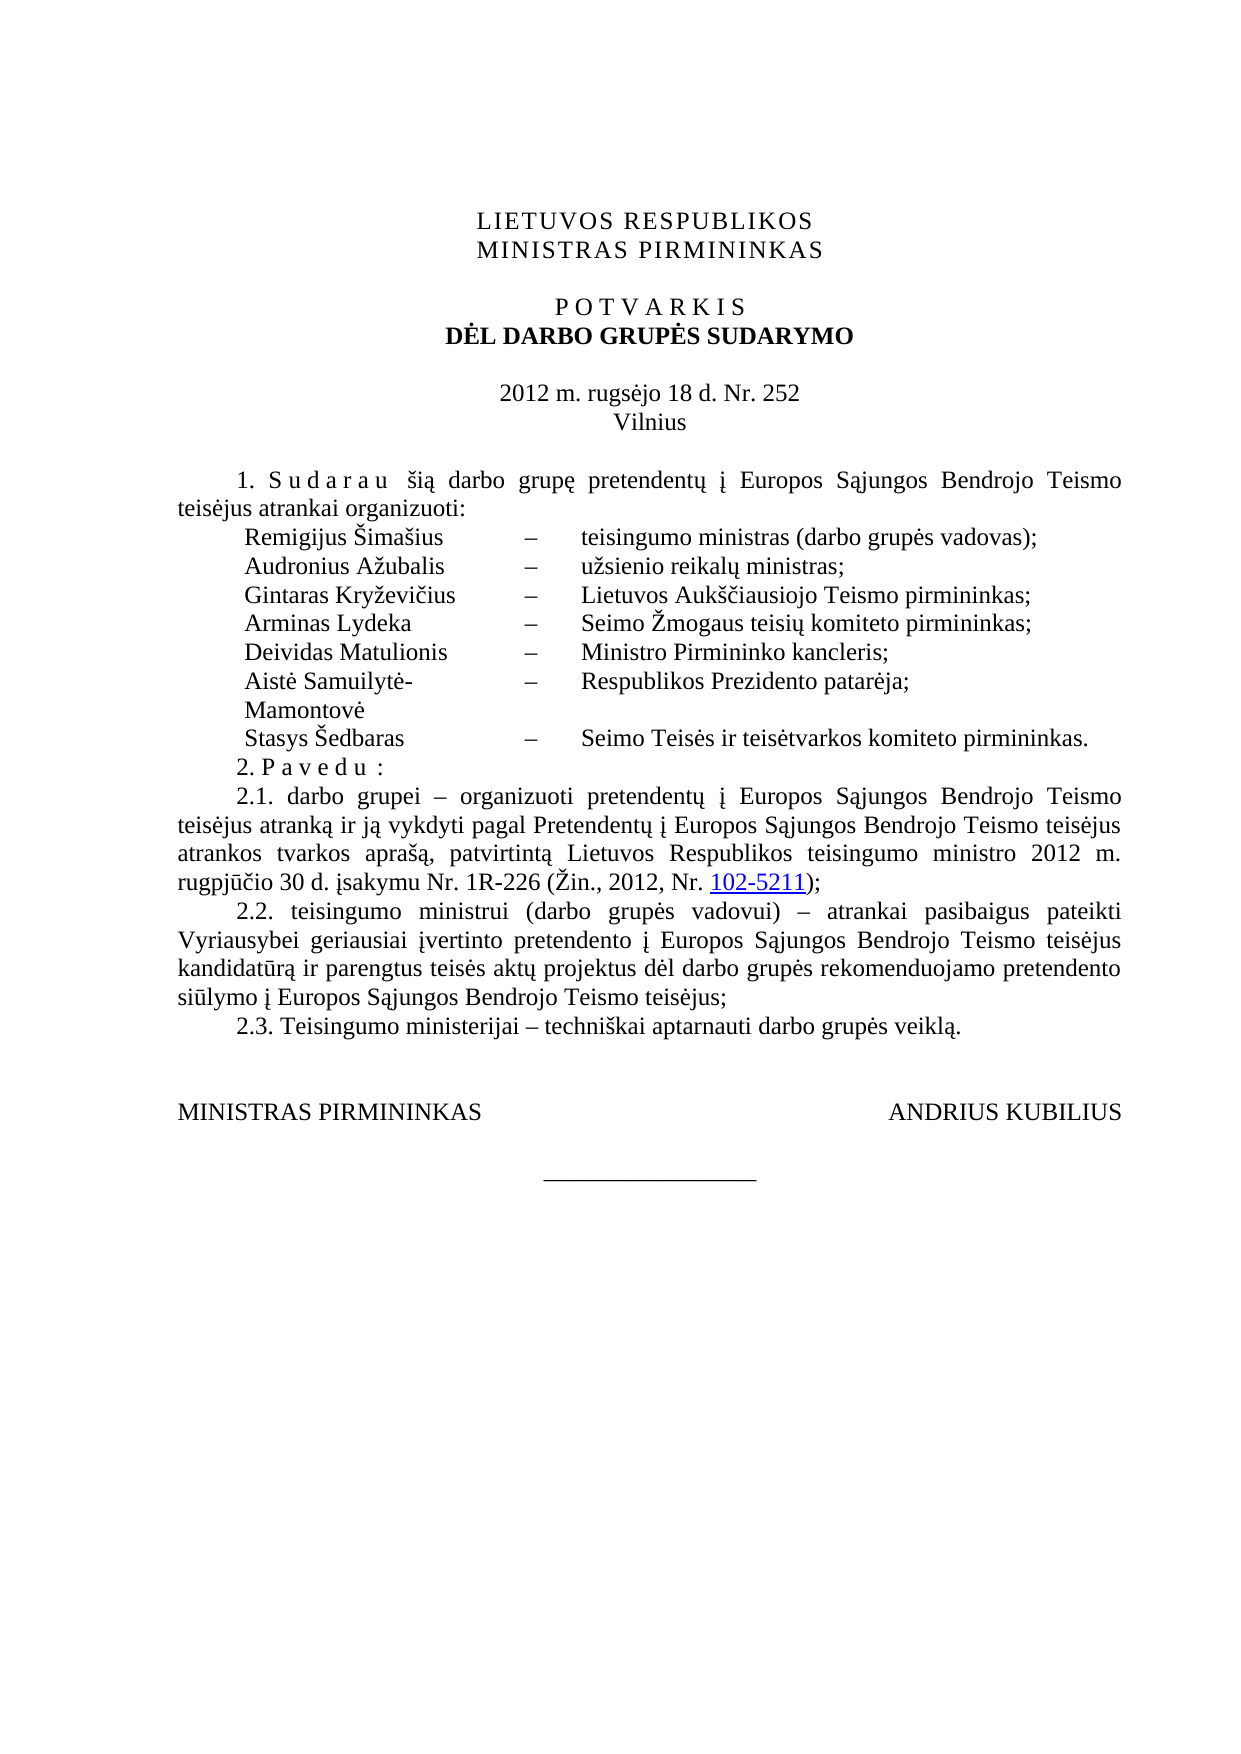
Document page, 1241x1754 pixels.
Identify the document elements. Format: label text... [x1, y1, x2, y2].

text 2012 m. rugsėjo 18 d. Nr. 252 [177, 378, 1122, 407]
table_header – [513, 522, 569, 551]
table_cell – [513, 637, 569, 666]
text MINISTRAS PIRMININKAS ANDRIUS KUBILIUS [177, 1097, 1122, 1126]
table_header Remigijus Šimašius [233, 522, 513, 551]
text LIETUVOS RESPUBLIKOS MINISTRAS PIRMININKAS [177, 206, 1122, 263]
table_cell – [513, 666, 569, 723]
table_cell Respublikos Prezidento patarėja; [570, 666, 1133, 723]
table_cell užsienio reikalų ministras; [570, 551, 1133, 580]
text 2.1. darbo grupei – organizuoti pretendentų į Europos Sąjungos Bendrojo Teismo teisėjus atranką ir ją vykdyti pagal Pretendentų į Europos Sąjungos Bendrojo Teismo teisėjus atrankos tvarkos aprašą, patvirtintą Lietuvos Respublikos teisingumo ministro 2012 m. rugpjūčio 30 d. įsakymu Nr. 1R-226 (Žin., 2012, Nr. 102-5211); [177, 781, 1122, 896]
table_cell Seimo Žmogaus teisių komiteto pirmininkas; [570, 609, 1133, 637]
table_cell – [513, 551, 569, 580]
table_cell – [513, 580, 569, 608]
table_cell Arminas Lydeka [233, 609, 513, 637]
table_cell Audronius Ažubalis [233, 551, 513, 580]
table_cell Deividas Matulionis [233, 637, 513, 666]
table_cell – [513, 609, 569, 637]
text 2. Pavedu: [177, 752, 1122, 781]
table_header teisingumo ministras (darbo grupės vadovas); [570, 522, 1133, 551]
table_cell Lietuvos Aukščiausiojo Teismo pirmininkas; [570, 580, 1133, 608]
text Vilnius [177, 407, 1122, 436]
table_cell Ministro Pirmininko kancleris; [570, 637, 1133, 666]
table_cell Aistė Samuilytė-Mamontovė [233, 666, 513, 723]
text _________________ [177, 1155, 1122, 1183]
text POTVARKIS [177, 292, 1122, 321]
table_cell Seimo Teisės ir teisėtvarkos komiteto pirmininkas. [570, 724, 1133, 752]
text 1. Sudarau šią darbo grupę pretendentų į Europos Sąjungos Bendrojo Teismo teisėjus atrankai organizuoti: [177, 465, 1122, 522]
text DĖL DARBO GRUPĖS SUDARYMO [177, 321, 1122, 350]
text 2.3. Teisingumo ministerijai – techniškai aptarnauti darbo grupės veiklą. [177, 1011, 1122, 1040]
table_cell Stasys Šedbaras [233, 724, 513, 752]
text 2.2. teisingumo ministrui (darbo grupės vadovui) – atrankai pasibaigus pateikti Vyriausybei geriausiai įvertinto pretendento į Europos Sąjungos Bendrojo Teismo teisėjus kandidatūrą ir parengtus teisės aktų projektus dėl darbo grupės rekomenduojamo pretendento siūlymo į Europos Sąjungos Bendrojo Teismo teisėjus; [177, 896, 1122, 1011]
table_cell Gintaras Kryževičius [233, 580, 513, 608]
table_cell – [513, 724, 569, 752]
